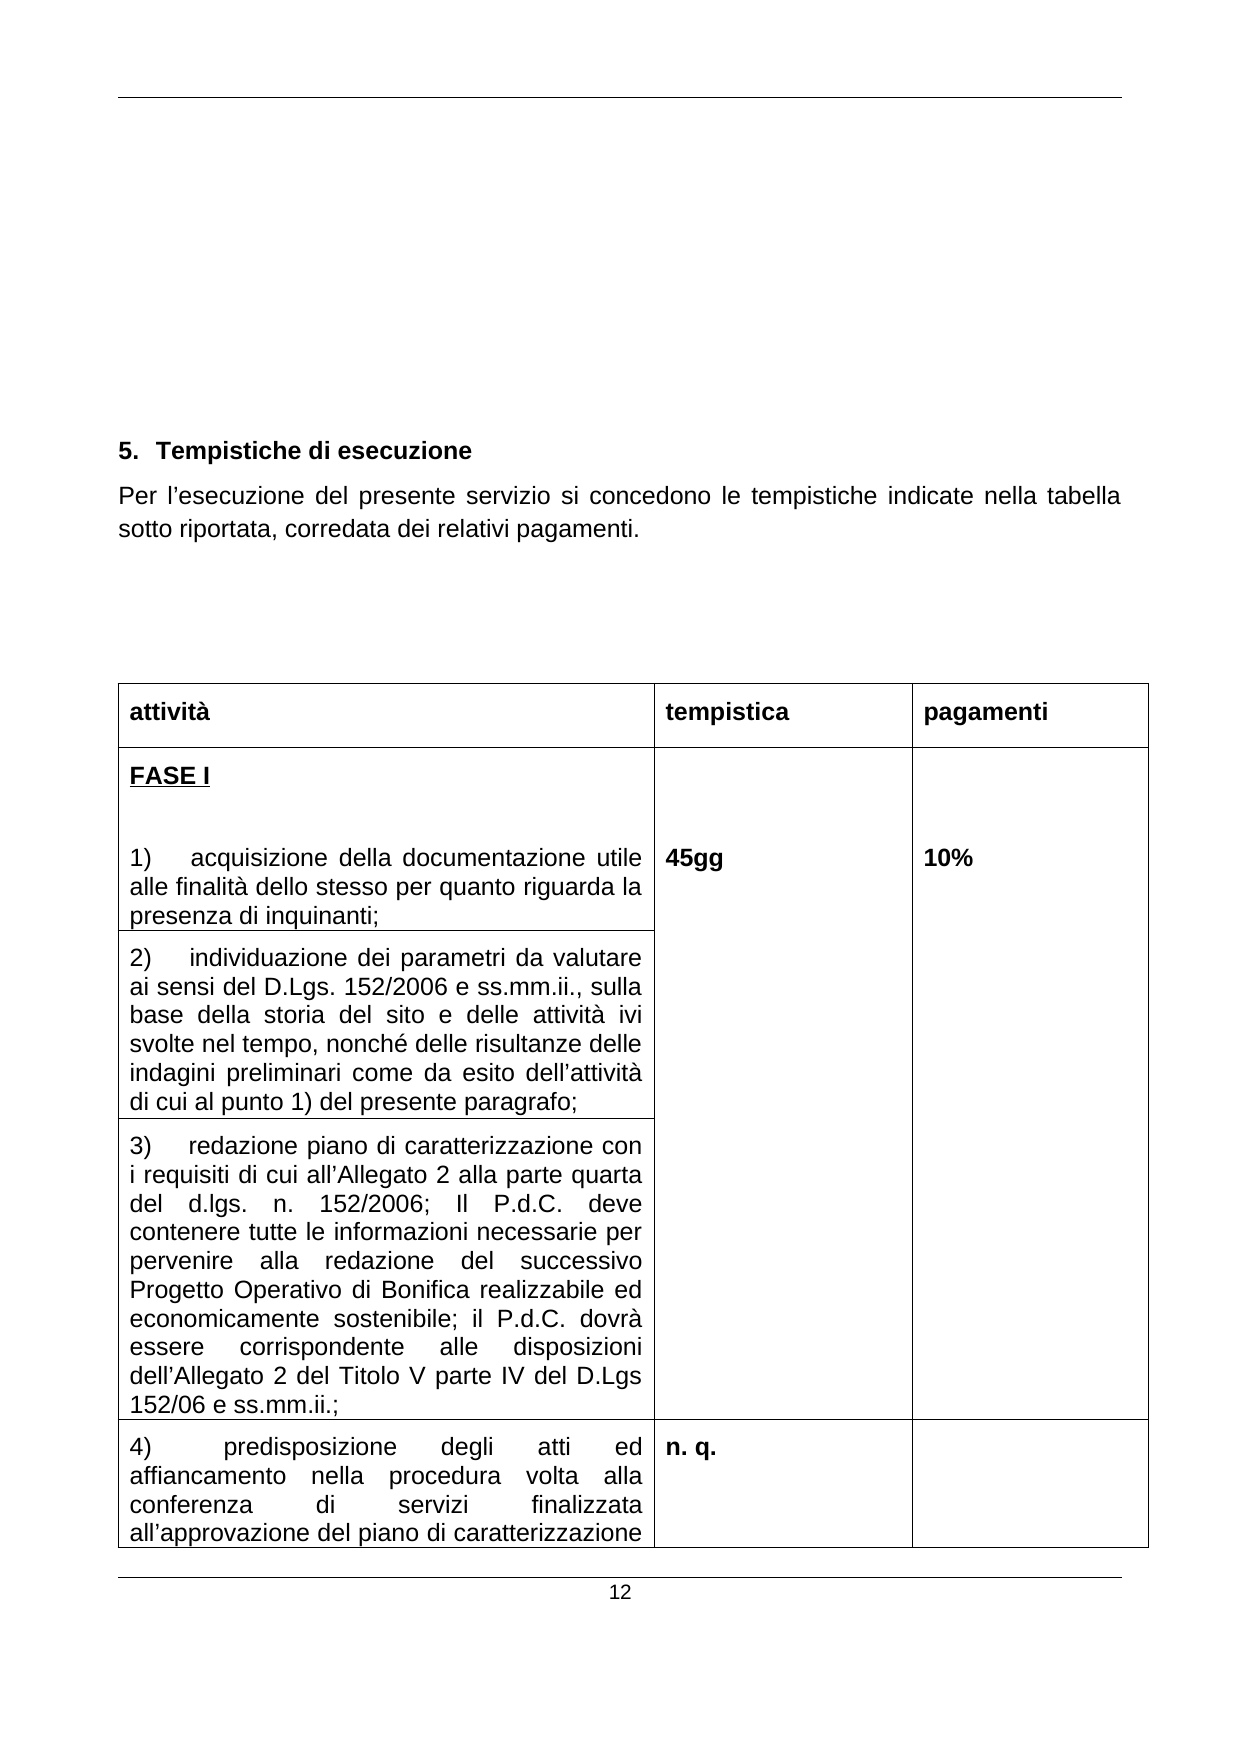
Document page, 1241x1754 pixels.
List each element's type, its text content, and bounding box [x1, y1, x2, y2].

table_cell [913, 1420, 1148, 1547]
table_header pagamenti [913, 684, 1148, 747]
table_header attività [119, 684, 654, 747]
table_cell 4) predisposizione degli atti ed affiancamento nella procedura volta alla conferenza di servizi finalizzata all’approvazione del piano di caratterizzazione [119, 1420, 654, 1547]
table_cell FASE I 1) acquisizione della documentazione utile alle finalità dello stesso per quanto riguarda la presenza di inquinanti; [119, 748, 654, 929]
text Per l’esecuzione del presente servizio si concedono le tempistiche indicate nella tabella sotto riportata, corredata dei relativi pagamenti. [118, 481, 1122, 543]
table_cell 10% [913, 748, 1148, 1419]
table_header tempistica [655, 684, 912, 747]
table_cell 2) individuazione dei parametri da valutare ai sensi del D.Lgs. 152/2006 e ss.mm.ii., sulla base della storia del sito e delle attività ivi svolte nel tempo, nonché delle risultanze delle indagini preliminari come da esito dell’attività di cui al punto 1) del presente paragrafo; [119, 931, 654, 1118]
table_cell 3) redazione piano di caratterizzazione con i requisiti di cui all’Allegato 2 alla parte quarta del d.lgs. n. 152/2006; Il P.d.C. deve contenere tutte le informazioni necessarie per pervenire alla redazione del successivo Progetto Operativo di Bonifica realizzabile ed economicamente sostenibile; il P.d.C. dovrà essere corrispondente alle disposizioni dell’Allegato 2 del Titolo V parte IV del D.Lgs 152/06 e ss.mm.ii.; [119, 1119, 654, 1419]
table_cell n. q. [655, 1420, 912, 1547]
list Tempistiche di esecuzione [118, 436, 1122, 464]
table_cell 45gg [655, 748, 912, 1419]
